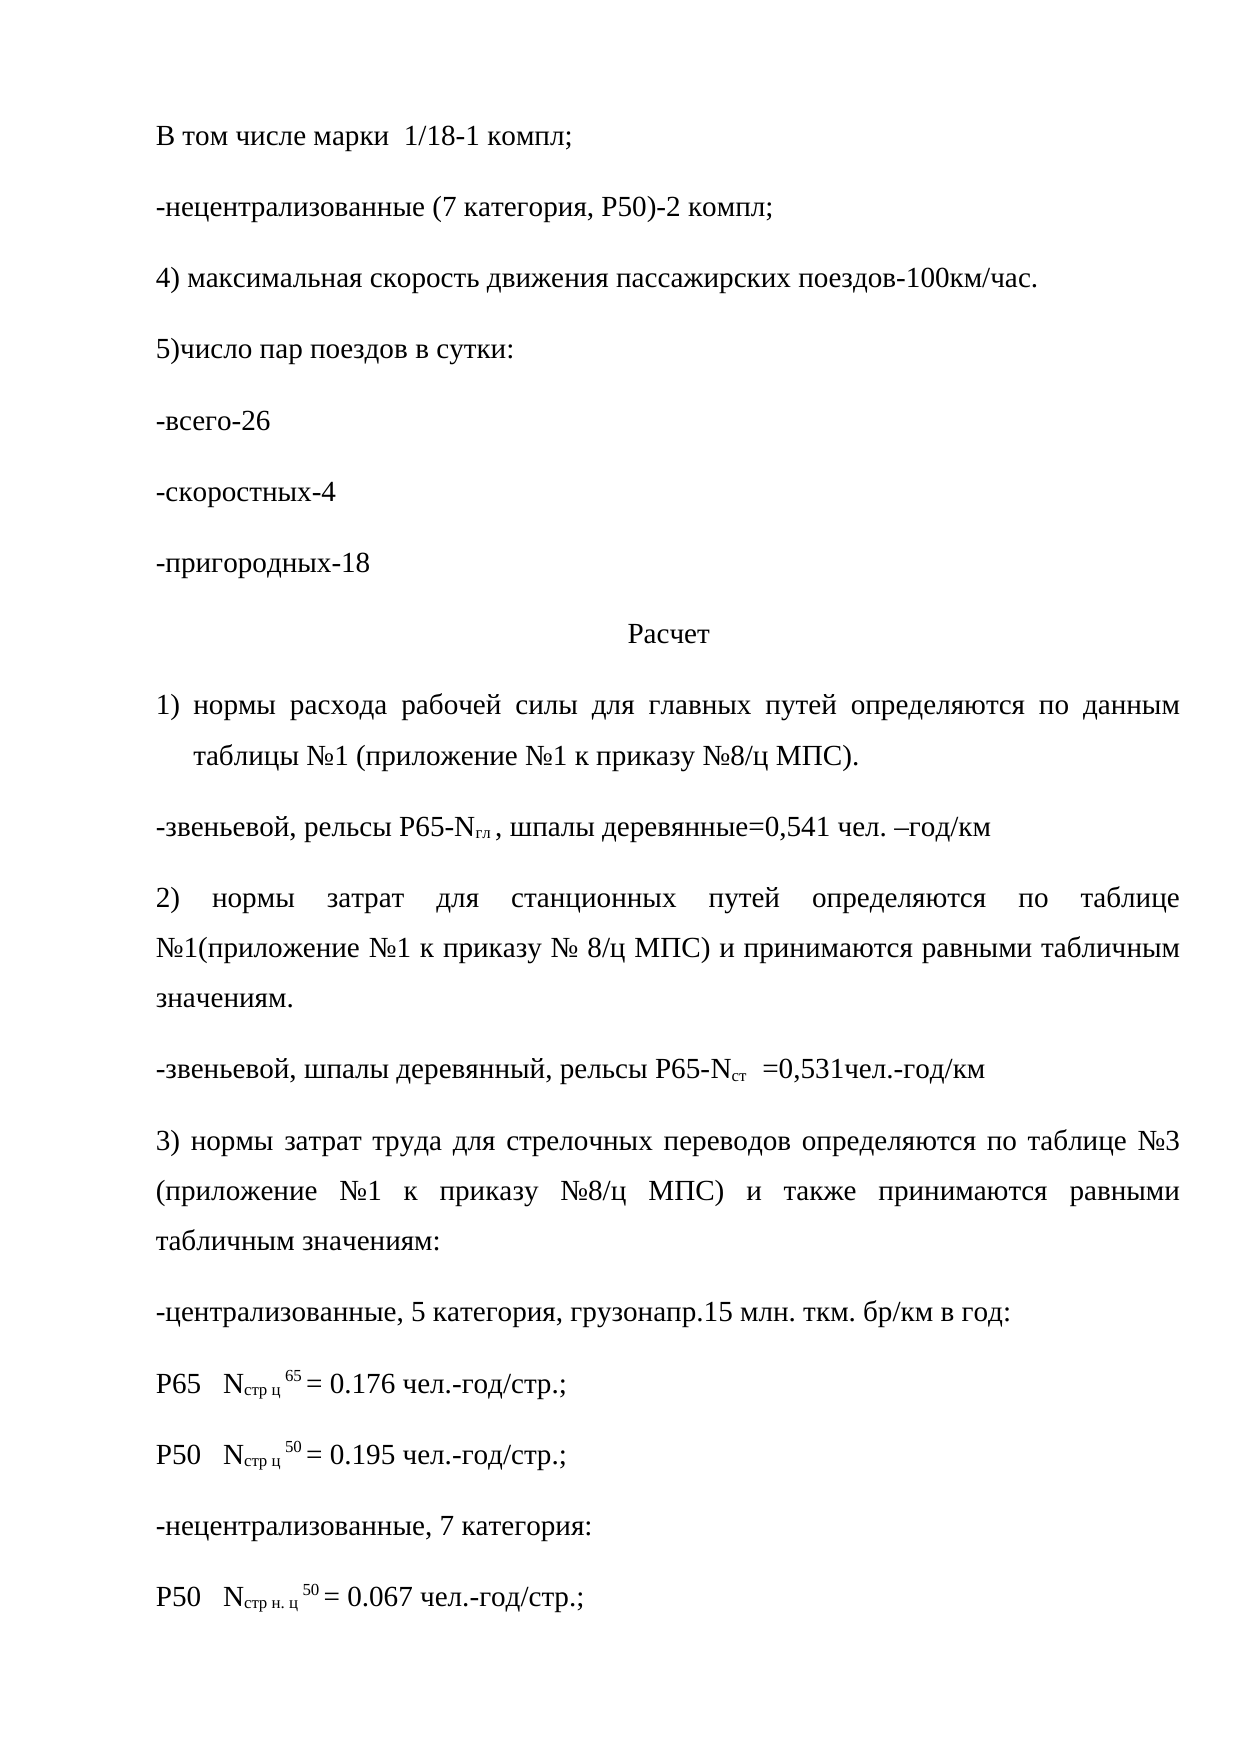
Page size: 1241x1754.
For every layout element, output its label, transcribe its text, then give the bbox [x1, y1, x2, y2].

text -звеньевой, шпалы деревянный, рельсы Р65-Nст =0,531чел.-год/км [156, 1052, 1181, 1085]
text 4) максимальная скорость движения пассажирских поездов-100км/час. [156, 260, 1181, 294]
text -всего-26 [156, 403, 1181, 436]
text Р50 Nстр н. ц 50 = 0.067 чел.-год/стр.; [156, 1579, 1181, 1613]
list нормы расхода рабочей силы для главных путей определяются по данным таблицы №1 (приложение №1 к приказу №8/ц МПС). [156, 687, 1181, 771]
text -звеньевой, рельсы Р65-Nгл , шпалы деревянные=0,541 чел. –год/км [156, 809, 1181, 842]
text Р65 Nстр ц 65 = 0.176 чел.-год/стр.; [156, 1366, 1181, 1399]
text 5)число пар поездов в сутки: [156, 332, 1181, 365]
text -нецентрализованные, 7 категория: [156, 1508, 1181, 1542]
text -пригородных-18 [156, 545, 1181, 578]
text В том числе марки 1/18-1 компл; [156, 118, 1181, 152]
text 3) нормы затрат труда для стрелочных переводов определяются по таблице №3 (приложение №1 к приказу №8/ц МПС) и также принимаются равными табличным значениям: [156, 1123, 1181, 1257]
text -скоростных-4 [156, 474, 1181, 507]
text -централизованные, 5 категория, грузонапр.15 млн. ткм. бр/км в год: [156, 1294, 1181, 1328]
text 2) нормы затрат для станционных путей определяются по таблице №1(приложение №1 к приказу № 8/ц МПС) и принимаются равными табличным значениям. [156, 880, 1181, 1014]
text -нецентрализованные (7 категория, Р50)-2 компл; [156, 189, 1181, 223]
text Расчет [156, 616, 1181, 650]
text Р50 Nстр ц 50 = 0.195 чел.-год/стр.; [156, 1437, 1181, 1470]
